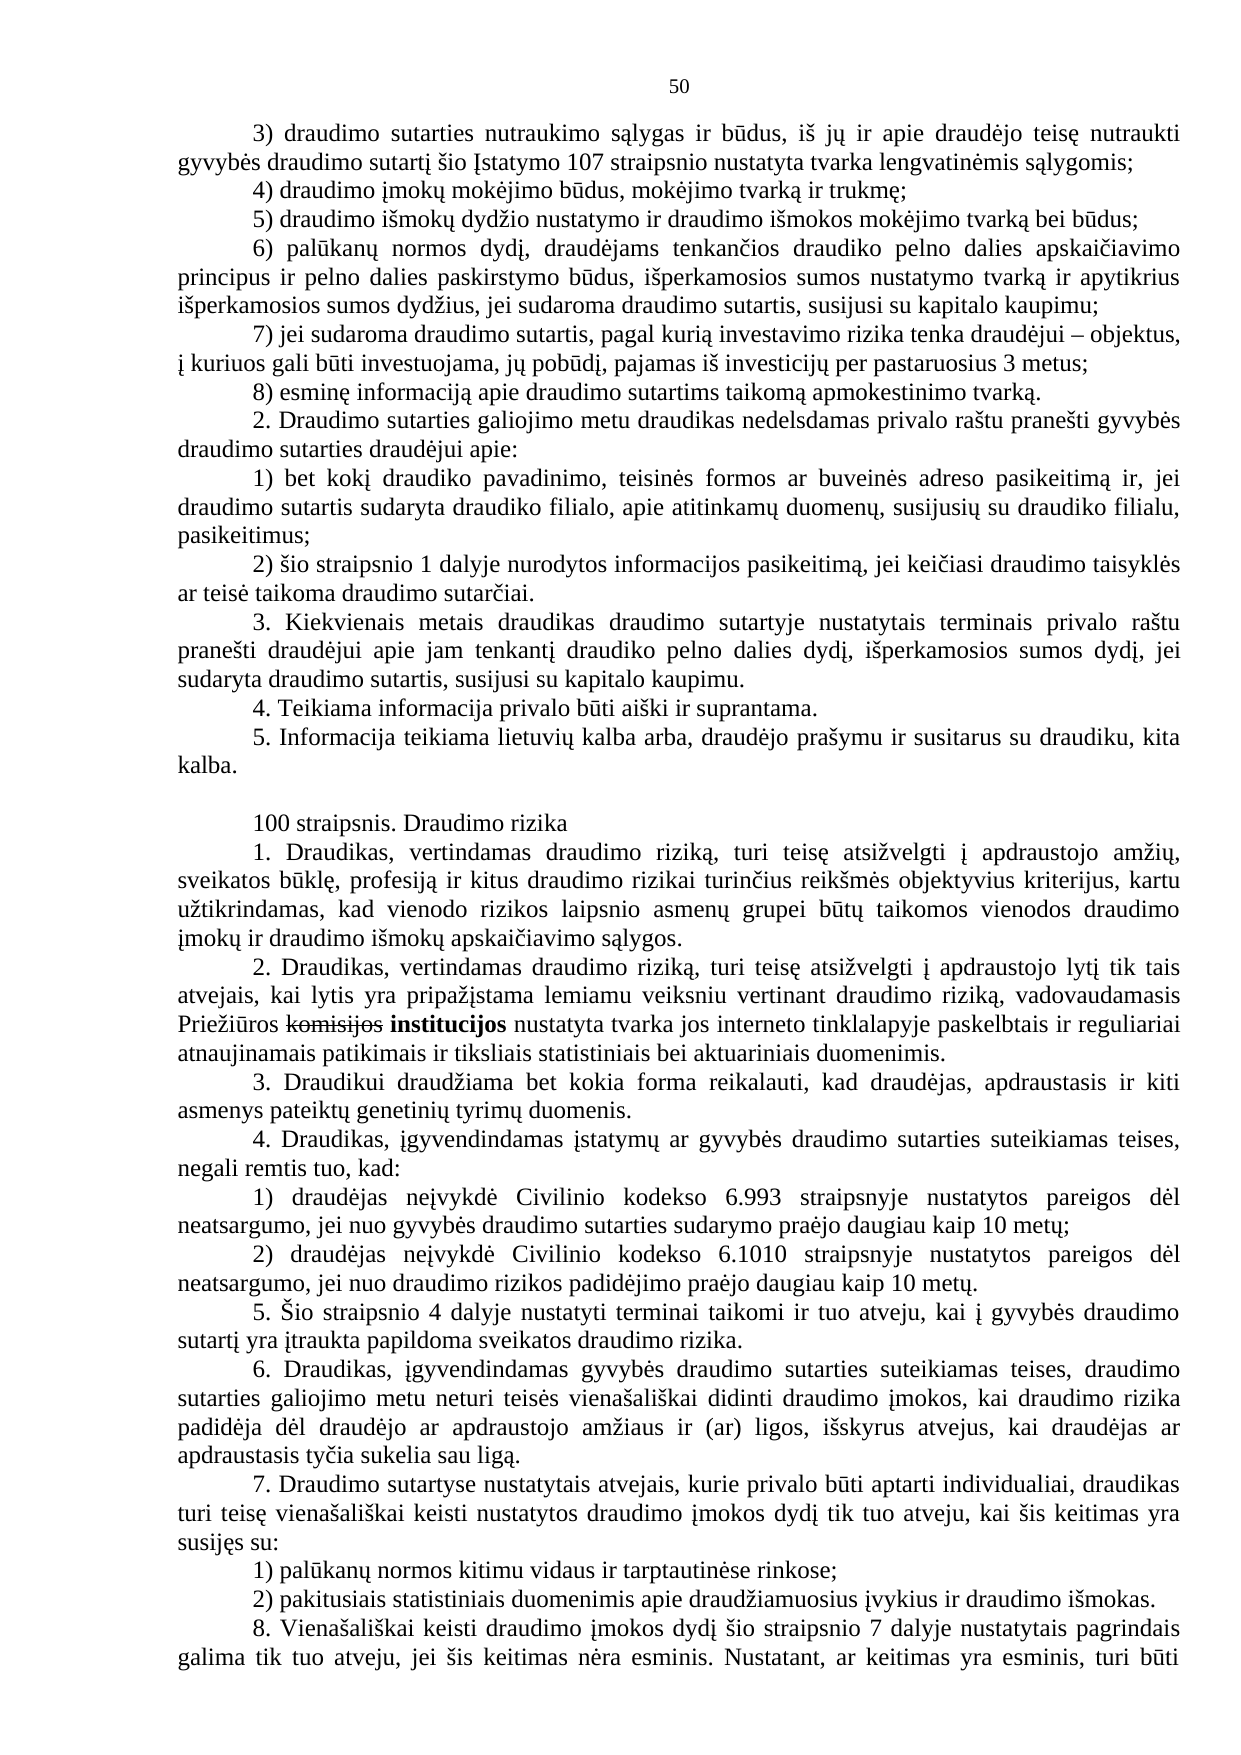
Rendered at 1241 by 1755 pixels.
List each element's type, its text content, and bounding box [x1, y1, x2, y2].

text 6. Draudikas, įgyvendindamas gyvybės draudimo sutarties suteikiamas teises, draudimo sutarties galiojimo metu neturi teisės vienašališkai didinti draudimo įmokos, kai draudimo rizika padidėja dėl draudėjo ar apdraustojo amžiaus ir (ar) ligos, išskyrus atvejus, kai draudėjas ar apdraustasis tyčia sukelia sau ligą. [177, 1354, 1181, 1469]
text 4. Teikiama informacija privalo būti aiški ir suprantama. [177, 693, 1181, 722]
text 2) draudėjas neįvykdė Civilinio kodekso 6.1010 straipsnyje nustatytos pareigos dėl neatsargumo, jei nuo draudimo rizikos padidėjimo praėjo daugiau kaip 10 metų. [177, 1239, 1181, 1297]
text 2. Draudimo sutarties galiojimo metu draudikas nedelsdamas privalo raštu pranešti gyvybės draudimo sutarties draudėjui apie: [177, 406, 1181, 463]
text 2) šio straipsnio 1 dalyje nurodytos informacijos pasikeitimą, jei keičiasi draudimo taisyklės ar teisė taikoma draudimo sutarčiai. [177, 549, 1181, 607]
text 4. Draudikas, įgyvendindamas įstatymų ar gyvybės draudimo sutarties suteikiamas teises, negali remtis tuo, kad: [177, 1124, 1181, 1182]
text 2) pakitusiais statistiniais duomenimis apie draudžiamuosius įvykius ir draudimo išmokas. [177, 1584, 1181, 1613]
text 3. Draudikui draudžiama bet kokia forma reikalauti, kad draudėjas, apdraustasis ir kiti asmenys pateiktų genetinių tyrimų duomenis. [177, 1067, 1181, 1124]
text 8. Vienašališkai keisti draudimo įmokos dydį šio straipsnio 7 dalyje nustatytais pagrindais galima tik tuo atveju, jei šis keitimas nėra esminis. Nustatant, ar keitimas yra esminis, turi būti [177, 1613, 1181, 1671]
text 5) draudimo išmokų dydžio nustatymo ir draudimo išmokos mokėjimo tvarką bei būdus; [177, 204, 1181, 233]
text 5. Informacija teikiama lietuvių kalba arba, draudėjo prašymu ir susitarus su draudiku, kita kalba. [177, 722, 1181, 779]
text 8) esminę informaciją apie draudimo sutartims taikomą apmokestinimo tvarką. [177, 377, 1181, 406]
text 6) palūkanų normos dydį, draudėjams tenkančios draudiko pelno dalies apskaičiavimo principus ir pelno dalies paskirstymo būdus, išperkamosios sumos nustatymo tvarką ir apytikrius išperkamosios sumos dydžius, jei sudaroma draudimo sutartis, susijusi su kapitalo kaupimu; [177, 233, 1181, 319]
text 1) palūkanų normos kitimu vidaus ir tarptautinėse rinkose; [177, 1556, 1181, 1584]
text 7) jei sudaroma draudimo sutartis, pagal kurią investavimo rizika tenka draudėjui – objektus, į kuriuos gali būti investuojama, jų pobūdį, pajamas iš investicijų per pastaruosius 3 metus; [177, 319, 1181, 377]
text 100 straipsnis. Draudimo rizika [177, 808, 1181, 837]
text 1) draudėjas neįvykdė Civilinio kodekso 6.993 straipsnyje nustatytos pareigos dėl neatsargumo, jei nuo gyvybės draudimo sutarties sudarymo praėjo daugiau kaip 10 metų; [177, 1182, 1181, 1239]
text 1. Draudikas, vertindamas draudimo riziką, turi teisę atsižvelgti į apdraustojo amžių, sveikatos būklę, profesiją ir kitus draudimo rizikai turinčius reikšmės objektyvius kriterijus, kartu užtikrindamas, kad vienodo rizikos laipsnio asmenų grupei būtų taikomos vienodos draudimo įmokų ir draudimo išmokų apskaičiavimo sąlygos. [177, 837, 1181, 952]
text 7. Draudimo sutartyse nustatytais atvejais, kurie privalo būti aptarti individualiai, draudikas turi teisę vienašališkai keisti nustatytos draudimo įmokos dydį tik tuo atveju, kai šis keitimas yra susijęs su: [177, 1469, 1181, 1556]
text 5. Šio straipsnio 4 dalyje nustatyti terminai taikomi ir tuo atveju, kai į gyvybės draudimo sutartį yra įtraukta papildoma sveikatos draudimo rizika. [177, 1297, 1181, 1354]
text 4) draudimo įmokų mokėjimo būdus, mokėjimo tvarką ir trukmę; [177, 176, 1181, 204]
text 2. Draudikas, vertindamas draudimo riziką, turi teisę atsižvelgti į apdraustojo lytį tik tais atvejais, kai lytis yra pripažįstama lemiamu veiksniu vertinant draudimo riziką, vadovaudamasis Priežiūros komisijos institucijos nustatyta tvarka jos interneto tinklalapyje paskelbtais ir reguliariai atnaujinamais patikimais ir tiksliais statistiniais bei aktuariniais duomenimis. [177, 952, 1181, 1067]
text 3) draudimo sutarties nutraukimo sąlygas ir būdus, iš jų ir apie draudėjo teisę nutraukti gyvybės draudimo sutartį šio Įstatymo 107 straipsnio nustatyta tvarka lengvatinėmis sąlygomis; [177, 118, 1181, 176]
text 3. Kiekvienais metais draudikas draudimo sutartyje nustatytais terminais privalo raštu pranešti draudėjui apie jam tenkantį draudiko pelno dalies dydį, išperkamosios sumos dydį, jei sudaryta draudimo sutartis, susijusi su kapitalo kaupimu. [177, 607, 1181, 693]
text 1) bet kokį draudiko pavadinimo, teisinės formos ar buveinės adreso pasikeitimą ir, jei draudimo sutartis sudaryta draudiko filialo, apie atitinkamų duomenų, susijusių su draudiko filialu, pasikeitimus; [177, 463, 1181, 549]
